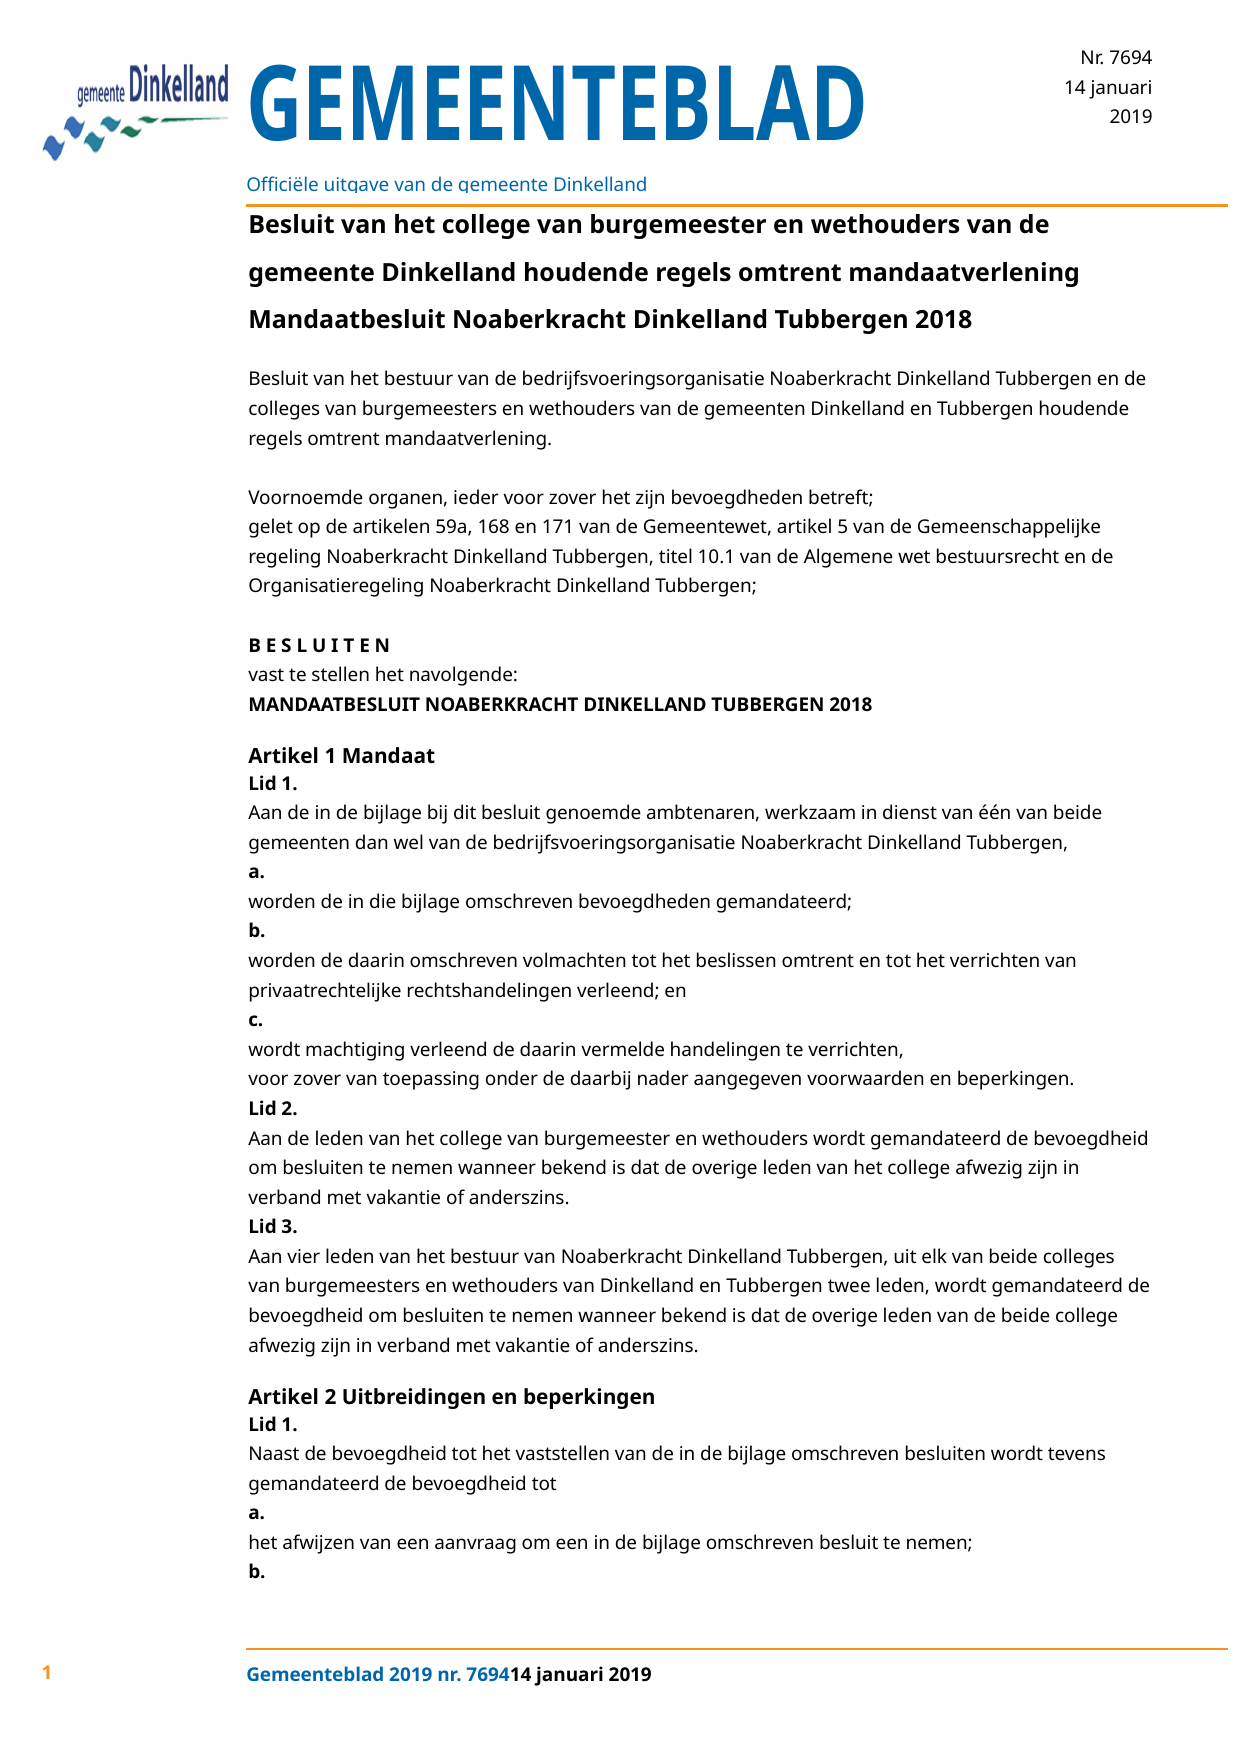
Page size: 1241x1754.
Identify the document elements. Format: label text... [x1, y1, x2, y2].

text het afwijzen van een aanvraag om een in de bijlage omschreven besluit te nemen; [248, 1529, 1152, 1555]
text Artikel 2 Uitbreidingen en beperkingen [248, 1382, 1152, 1411]
text gelet op de artikelen 59a, 168 en 171 van de Gemeentewet, artikel 5 van de Gemeenschappelijke regeling Noaberkracht Dinkelland Tubbergen, titel 10.1 van de Algemene wet bestuursrecht en de Organisatieregeling Noaberkracht Dinkelland Tubbergen; [248, 513, 1152, 598]
text Lid 1. [248, 1411, 1152, 1436]
text Aan de in de bijlage bij dit besluit genoemde ambtenaren, werkzaam in dienst van één van beide gemeenten dan wel van de bedrijfsvoeringsorganisatie Noaberkracht Dinkelland Tubbergen, [248, 799, 1152, 855]
text vast te stellen het navolgende: [248, 661, 1152, 687]
text Besluit van het bestuur van de bedrijfsvoeringsorganisatie Noaberkracht Dinkelland Tubbergen en de colleges van burgemeesters en wethouders van de gemeenten Dinkelland en Tubbergen houdende regels omtrent mandaatverlening. [248, 366, 1152, 450]
text a. [248, 858, 1152, 884]
picture [41, 47, 231, 172]
text b. [248, 1559, 1152, 1584]
text Lid 2. [248, 1095, 1152, 1121]
text Artikel 1 Mandaat [248, 741, 1152, 770]
text Besluit van het college van burgemeester en wethouders van de gemeente Dinkelland houdende regels omtrent mandaatverlening Mandaatbesluit Noaberkracht Dinkelland Tubbergen 2018 [248, 207, 1152, 336]
text c. [248, 1006, 1152, 1032]
text Aan vier leden van het bestuur van Noaberkracht Dinkelland Tubbergen, uit elk van beide colleges van burgemeesters en wethouders van Dinkelland en Tubbergen twee leden, wordt gemandateerd de bevoegdheid om besluiten te nemen wanneer bekend is dat de overige leden van de beide college afwezig zijn in verband met vakantie of anderszins. [248, 1243, 1152, 1358]
text Lid 1. [248, 770, 1152, 796]
text Naast de bevoegdheid tot het vaststellen van de in de bijlage omschreven besluiten wordt tevens gemandateerd de bevoegdheid tot [248, 1440, 1152, 1496]
text b. [248, 918, 1152, 943]
text a. [248, 1499, 1152, 1525]
text Aan de leden van het college van burgemeester en wethouders wordt gemandateerd de bevoegdheid om besluiten te nemen wanneer bekend is dat de overige leden van het college afwezig zijn in verband met vakantie of anderszins. [248, 1125, 1152, 1210]
text voor zover van toepassing onder de daarbij nader aangegeven voorwaarden en beperkingen. [248, 1066, 1152, 1091]
text Lid 3. [248, 1213, 1152, 1239]
text MANDAATBESLUIT NOABERKRACHT DINKELLAND TUBBERGEN 2018 [248, 691, 1152, 717]
text B E S L U I T E N [248, 632, 1152, 657]
text Voornoemde organen, ieder voor zover het zijn bevoegdheden betreft; [248, 484, 1152, 509]
text worden de daarin omschreven volmachten tot het beslissen omtrent en tot het verrichten van privaatrechtelijke rechtshandelingen verleend; en [248, 947, 1152, 1003]
text worden de in die bijlage omschreven bevoegdheden gemandateerd; [248, 888, 1152, 914]
text wordt machtiging verleend de daarin vermelde handelingen te verrichten, [248, 1036, 1152, 1062]
